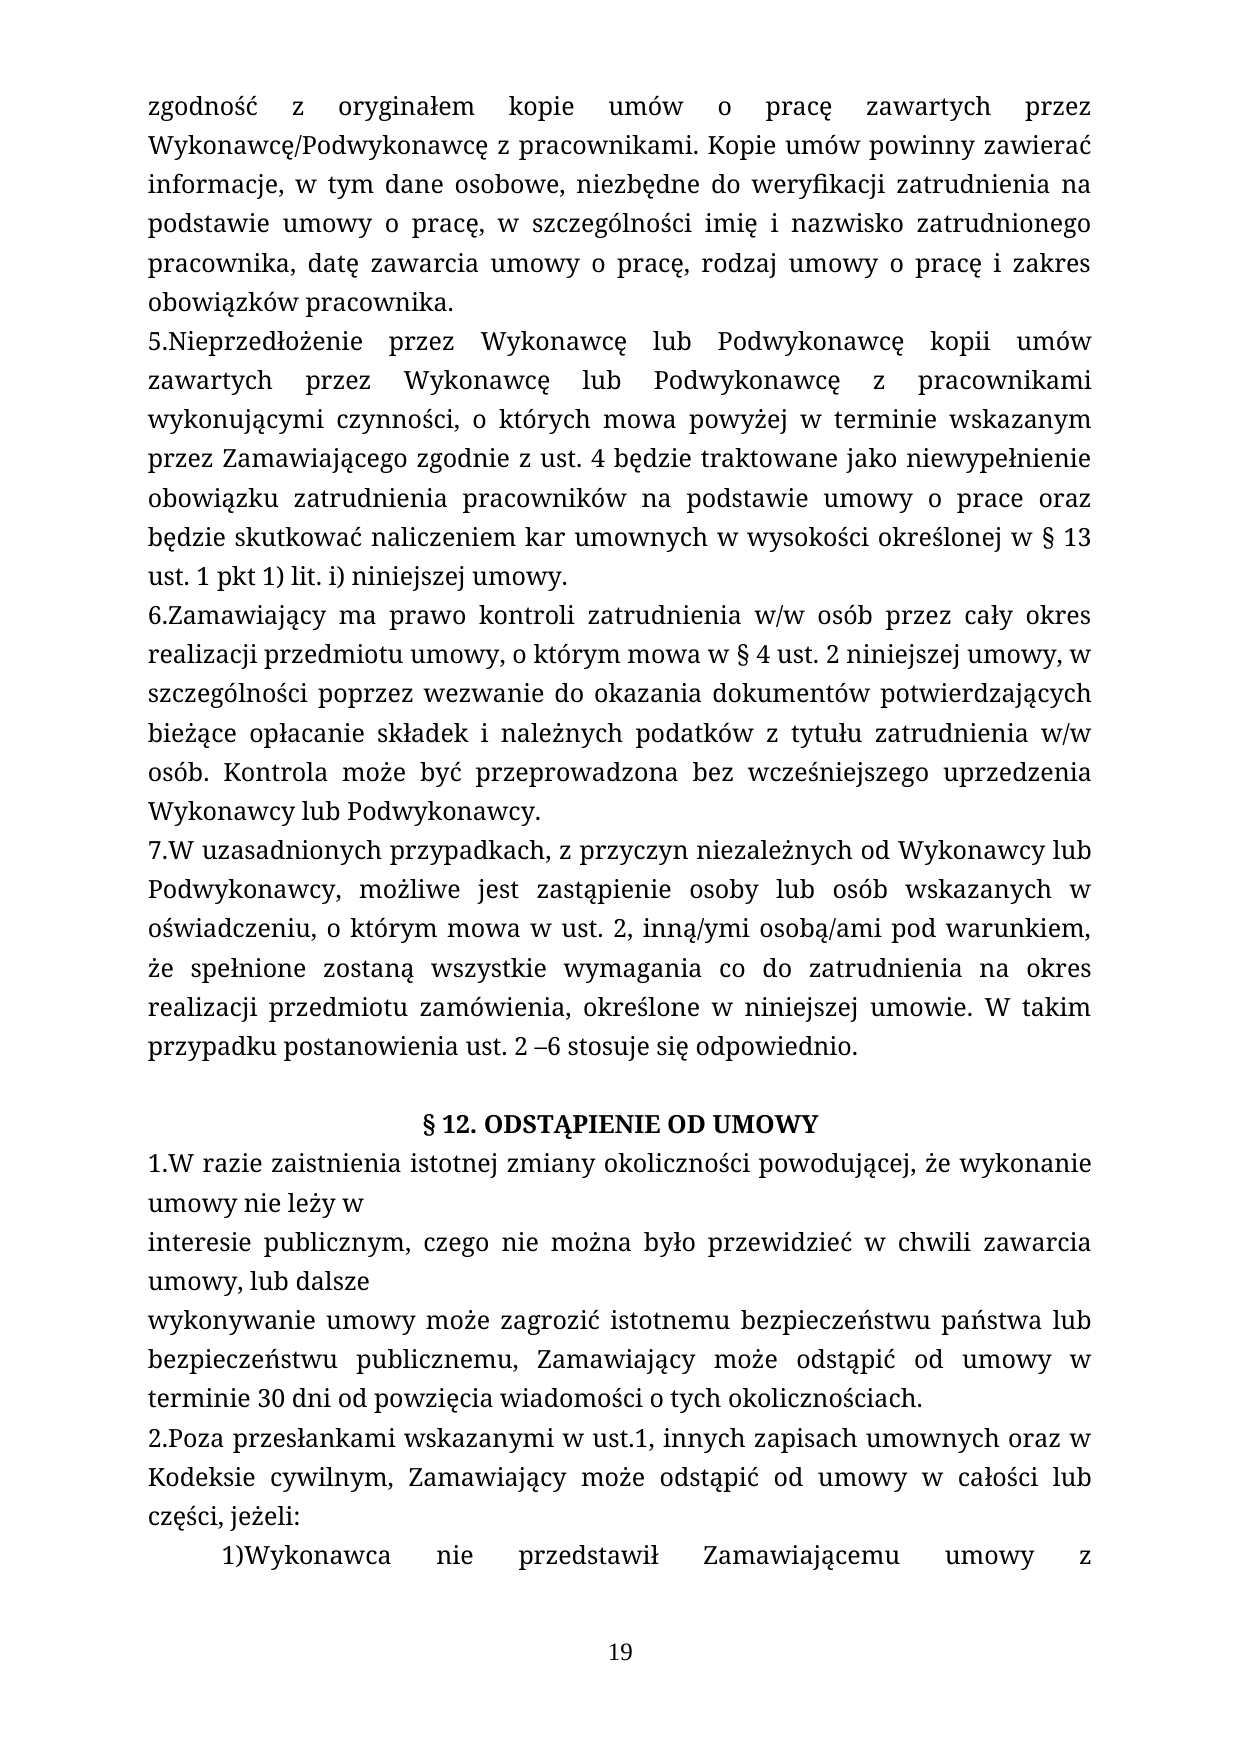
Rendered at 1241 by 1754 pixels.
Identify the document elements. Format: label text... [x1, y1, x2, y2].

text interesie publicznym, czego nie można było przewidzieć w chwili zawarcia umowy, lub dalsze [148, 1224, 1092, 1298]
text 6.Zamawiający ma prawo kontroli zatrudnienia w/w osób przez cały okres realizacji przedmiotu umowy, o którym mowa w § 4 ust. 2 niniejszej umowy, w szczególności poprzez wezwanie do okazania dokumentów potwierdzających bieżące opłacanie składek i należnych podatków z tytułu zatrudnienia w/w osób. Kontrola może być przeprowadzona bez wcześniejszego uprzedzenia Wykonawcy lub Podwykonawcy. [148, 598, 1092, 828]
text § 12. ODSTĄPIENIE OD UMOWY [148, 1107, 1092, 1141]
text 7.W uzasadnionych przypadkach, z przyczyn niezależnych od Wykonawcy lub Podwykonawcy, możliwe jest zastąpienie osoby lub osób wskazanych w oświadczeniu, o którym mowa w ust. 2, inną/ymi osobą/ami pod warunkiem, że spełnione zostaną wszystkie wymagania co do zatrudnienia na okres realizacji przedmiotu zamówienia, określone w niniejszej umowie. W takim przypadku postanowienia ust. 2 –6 stosuje się odpowiednio. [148, 833, 1092, 1063]
text 1.W razie zaistnienia istotnej zmiany okoliczności powodującej, że wykonanie umowy nie leży w [148, 1146, 1092, 1219]
text 5.Nieprzedłożenie przez Wykonawcę lub Podwykonawcę kopii umów zawartych przez Wykonawcę lub Podwykonawcę z pracownikami wykonującymi czynności, o których mowa powyżej w terminie wskazanym przez Zamawiającego zgodnie z ust. 4 będzie traktowane jako niewypełnienie obowiązku zatrudnienia pracowników na podstawie umowy o prace oraz będzie skutkować naliczeniem kar umownych w wysokości określonej w § 13 ust. 1 pkt 1) lit. i) niniejszej umowy. [148, 324, 1092, 593]
text wykonywanie umowy może zagrozić istotnemu bezpieczeństwu państwa lub bezpieczeństwu publicznemu, Zamawiający może odstąpić od umowy w terminie 30 dni od powzięcia wiadomości o tych okolicznościach. [148, 1303, 1092, 1415]
text zgodność z oryginałem kopie umów o pracę zawartych przez Wykonawcę/Podwykonawcę z pracownikami. Kopie umów powinny zawierać informacje, w tym dane osobowe, niezbędne do weryfikacji zatrudnienia na podstawie umowy o pracę, w szczególności imię i nazwisko zatrudnionego pracownika, datę zawarcia umowy o pracę, rodzaj umowy o pracę i zakres obowiązków pracownika. [148, 89, 1092, 318]
text 1)Wykonawca nie przedstawił Zamawiającemu umowy z [148, 1538, 1092, 1572]
text 2.Poza przesłankami wskazanymi w ust.1, innych zapisach umownych oraz w Kodeksie cywilnym, Zamawiający może odstąpić od umowy w całości lub części, jeżeli: [148, 1420, 1092, 1533]
